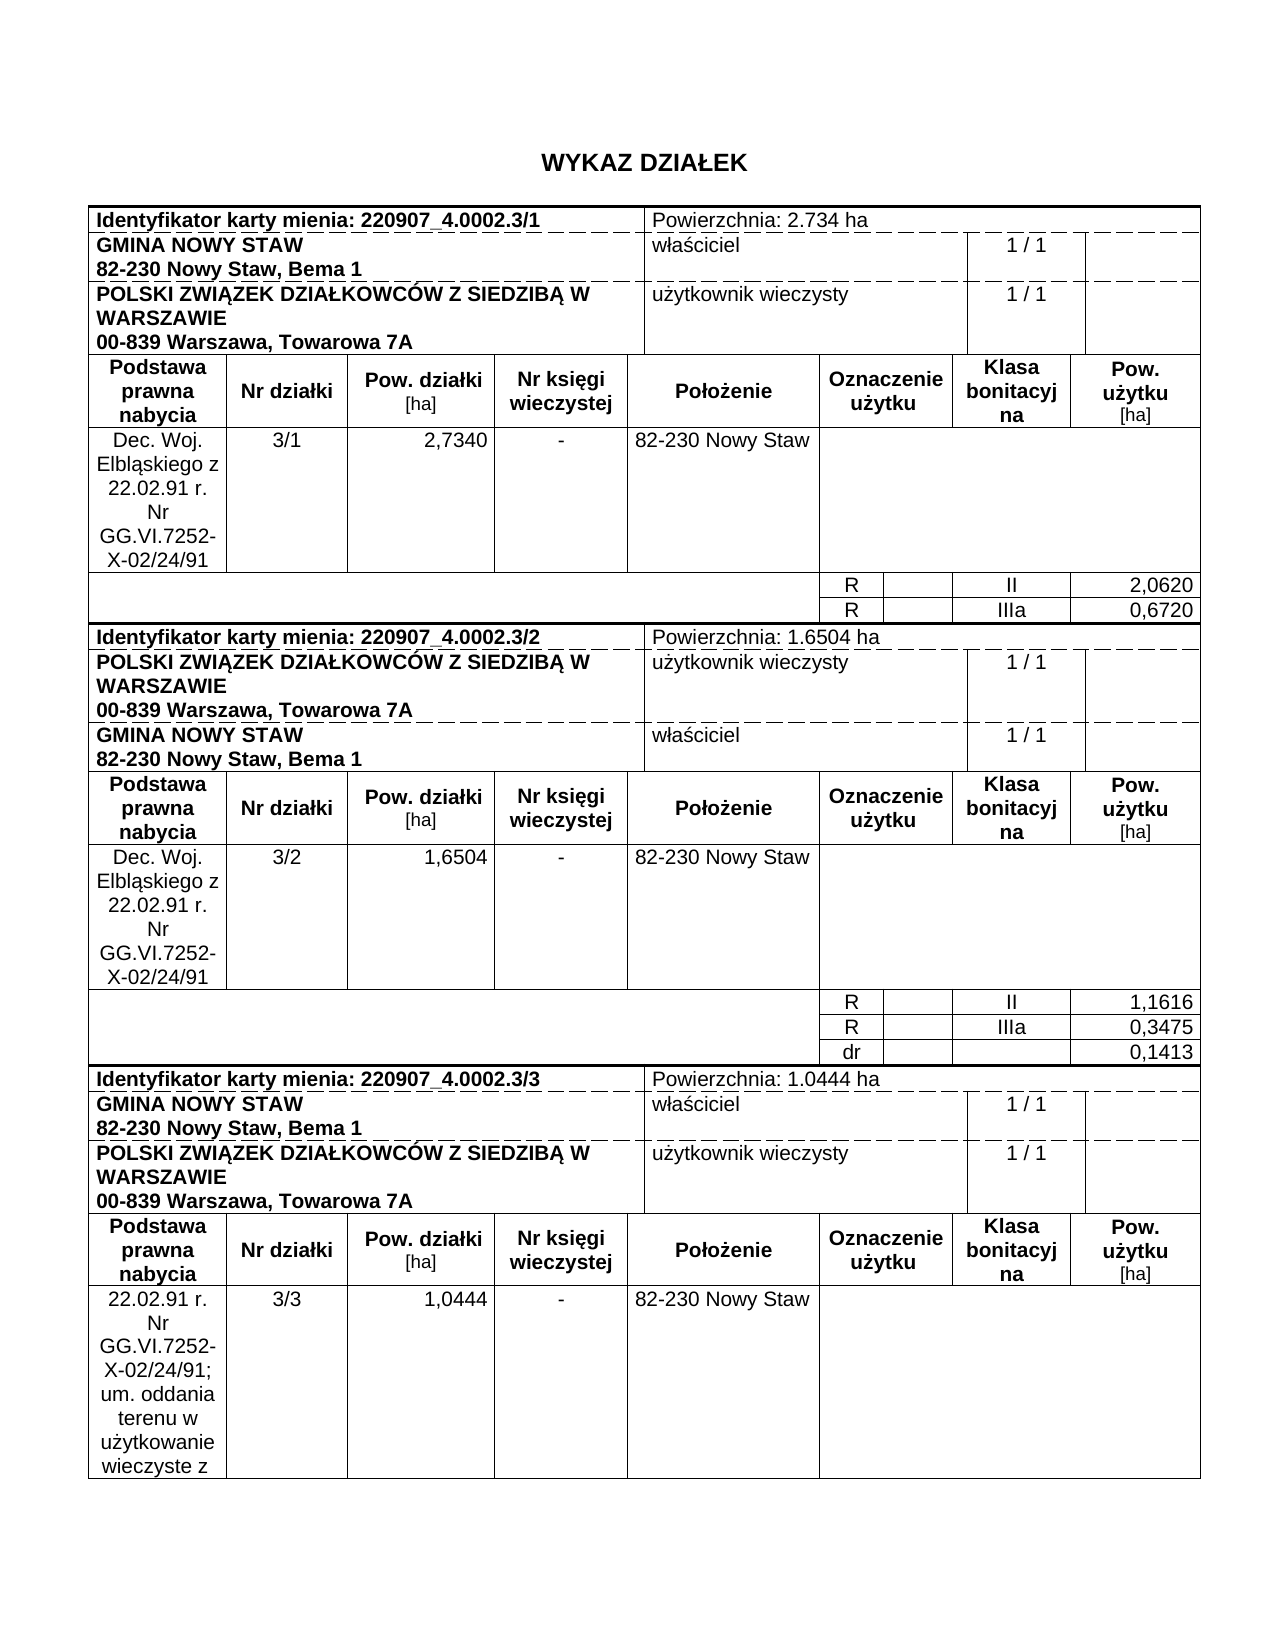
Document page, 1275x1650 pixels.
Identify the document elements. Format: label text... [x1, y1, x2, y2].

table_cell Nr działki [227, 1214, 347, 1285]
table_cell 1 / 1 [968, 1140, 1085, 1212]
table_cell 3/2 [227, 845, 347, 988]
table_cell [820, 428, 1200, 572]
table_cell Oznaczenie użytku [820, 355, 952, 427]
table_cell [820, 845, 1200, 988]
table_cell Nr księgi wieczystej [495, 355, 627, 427]
table_cell [1086, 722, 1200, 771]
table_cell [953, 1040, 1070, 1063]
table_cell [884, 990, 952, 1013]
table_cell Nr działki [227, 355, 347, 427]
table_cell Pow. użytku [ha] [1071, 1214, 1200, 1285]
table_cell Położenie [628, 355, 819, 427]
table_cell 2,7340 [348, 428, 494, 572]
table_cell 1,6504 [348, 845, 494, 988]
table_cell Podstawa prawna nabycia [89, 772, 226, 844]
table_cell - [495, 1286, 627, 1478]
table_cell R [820, 598, 883, 622]
table_cell [89, 573, 819, 597]
table_cell POLSKI ZWIĄZEK DZIAŁKOWCÓW Z SIEDZIBĄ W WARSZAWIE 00-839 Warszawa, Towarowa 7A [89, 281, 644, 354]
table_cell [1086, 281, 1200, 354]
table_cell 1 / 1 [968, 1091, 1085, 1139]
table_cell użytkownik wieczysty [645, 281, 967, 354]
table_cell właściciel [645, 722, 967, 771]
table_cell - [495, 845, 627, 988]
table_cell 1,0444 [348, 1286, 494, 1478]
table_cell 1,1616 [1071, 990, 1200, 1013]
table_cell [1086, 1140, 1200, 1212]
table_header WYKAZ DZIAŁEK [89, 148, 1200, 205]
table_cell właściciel [645, 232, 967, 281]
table_cell POLSKI ZWIĄZEK DZIAŁKOWCÓW Z SIEDZIBĄ W WARSZAWIE 00-839 Warszawa, Towarowa 7A [89, 649, 644, 722]
table_cell GMINA NOWY STAW 82-230 Nowy Staw, Bema 1 [89, 232, 644, 281]
table_cell IIIa [953, 1015, 1070, 1038]
table_cell Identyfikator karty mienia: 220907_4.0002.3/1 [89, 208, 644, 232]
table_cell 2,0620 [1071, 573, 1200, 597]
table_cell 0,6720 [1071, 598, 1200, 622]
table_cell Oznaczenie użytku [820, 1214, 952, 1285]
table_cell Powierzchnia: 1.0444 ha [645, 1067, 1200, 1091]
table_cell II [953, 573, 1070, 597]
table_cell [89, 597, 819, 622]
table_cell Dec. Woj. Elbląskiego z 22.02.91 r. Nr GG.VI.7252-X-02/24/91 [89, 845, 226, 988]
table_cell Podstawa prawna nabycia [89, 1214, 226, 1285]
table_cell właściciel [645, 1091, 967, 1139]
table_cell [884, 598, 952, 622]
table_cell POLSKI ZWIĄZEK DZIAŁKOWCÓW Z SIEDZIBĄ W WARSZAWIE 00-839 Warszawa, Towarowa 7A [89, 1140, 644, 1212]
table_cell 0,3475 [1071, 1015, 1200, 1038]
table_cell Położenie [628, 1214, 819, 1285]
table_cell [884, 1040, 952, 1063]
table_cell użytkownik wieczysty [645, 649, 967, 722]
table_cell [1086, 1091, 1200, 1139]
table_cell [884, 1015, 952, 1038]
table_cell Dec. Woj. Elbląskiego z 22.02.91 r. Nr GG.VI.7252-X-02/24/91 [89, 428, 226, 572]
table_cell 1 / 1 [968, 232, 1085, 281]
table_cell Pow. działki [ha] [348, 355, 494, 427]
table_cell 1 / 1 [968, 281, 1085, 354]
table_cell Nr księgi wieczystej [495, 772, 627, 844]
table_cell [884, 573, 952, 597]
table_cell R [820, 990, 883, 1013]
table_cell 0,1413 [1071, 1040, 1200, 1063]
table_cell Identyfikator karty mienia: 220907_4.0002.3/3 [89, 1067, 644, 1091]
table_cell IIIa [953, 598, 1070, 622]
table_cell 1 / 1 [968, 649, 1085, 722]
table_cell Nr księgi wieczystej [495, 1214, 627, 1285]
table_cell Położenie [628, 772, 819, 844]
table_cell Pow. działki [ha] [348, 772, 494, 844]
table_cell Oznaczenie użytku [820, 772, 952, 844]
table_cell użytkownik wieczysty [645, 1140, 967, 1212]
table_cell Klasa bonitacyjna [953, 772, 1070, 844]
table_cell 82-230 Nowy Staw [628, 1286, 819, 1478]
table_cell Pow. użytku [ha] [1071, 772, 1200, 844]
table_cell - [495, 428, 627, 572]
table_cell [89, 990, 819, 1013]
table_cell 82-230 Nowy Staw [628, 428, 819, 572]
table_cell 3/3 [227, 1286, 347, 1478]
table_cell II [953, 990, 1070, 1013]
table_cell Klasa bonitacyjna [953, 1214, 1070, 1285]
table_cell GMINA NOWY STAW 82-230 Nowy Staw, Bema 1 [89, 722, 644, 771]
table_cell Pow. działki [ha] [348, 1214, 494, 1285]
table_cell Klasa bonitacyjna [953, 355, 1070, 427]
table_cell [89, 1039, 819, 1063]
table_cell R [820, 573, 883, 597]
table_cell 1 / 1 [968, 722, 1085, 771]
table_cell [820, 1286, 1200, 1478]
table_cell R [820, 1015, 883, 1038]
table_cell Pow. użytku [ha] [1071, 355, 1200, 427]
table_cell [89, 1014, 819, 1038]
table_cell Nr działki [227, 772, 347, 844]
table_cell GMINA NOWY STAW 82-230 Nowy Staw, Bema 1 [89, 1091, 644, 1139]
table_cell [1086, 232, 1200, 281]
table_cell Powierzchnia: 1.6504 ha [645, 625, 1200, 649]
table_cell 22.02.91 r. Nr GG.VI.7252-X-02/24/91; um. oddania terenu w użytkowanie wieczyste z [89, 1286, 226, 1478]
table_cell Podstawa prawna nabycia [89, 355, 226, 427]
table_cell 82-230 Nowy Staw [628, 845, 819, 988]
table_cell 3/1 [227, 428, 347, 572]
table_cell [1086, 649, 1200, 722]
table_cell Identyfikator karty mienia: 220907_4.0002.3/2 [89, 625, 644, 649]
table_cell Powierzchnia: 2.734 ha [645, 208, 1200, 232]
table_cell dr [820, 1040, 883, 1063]
